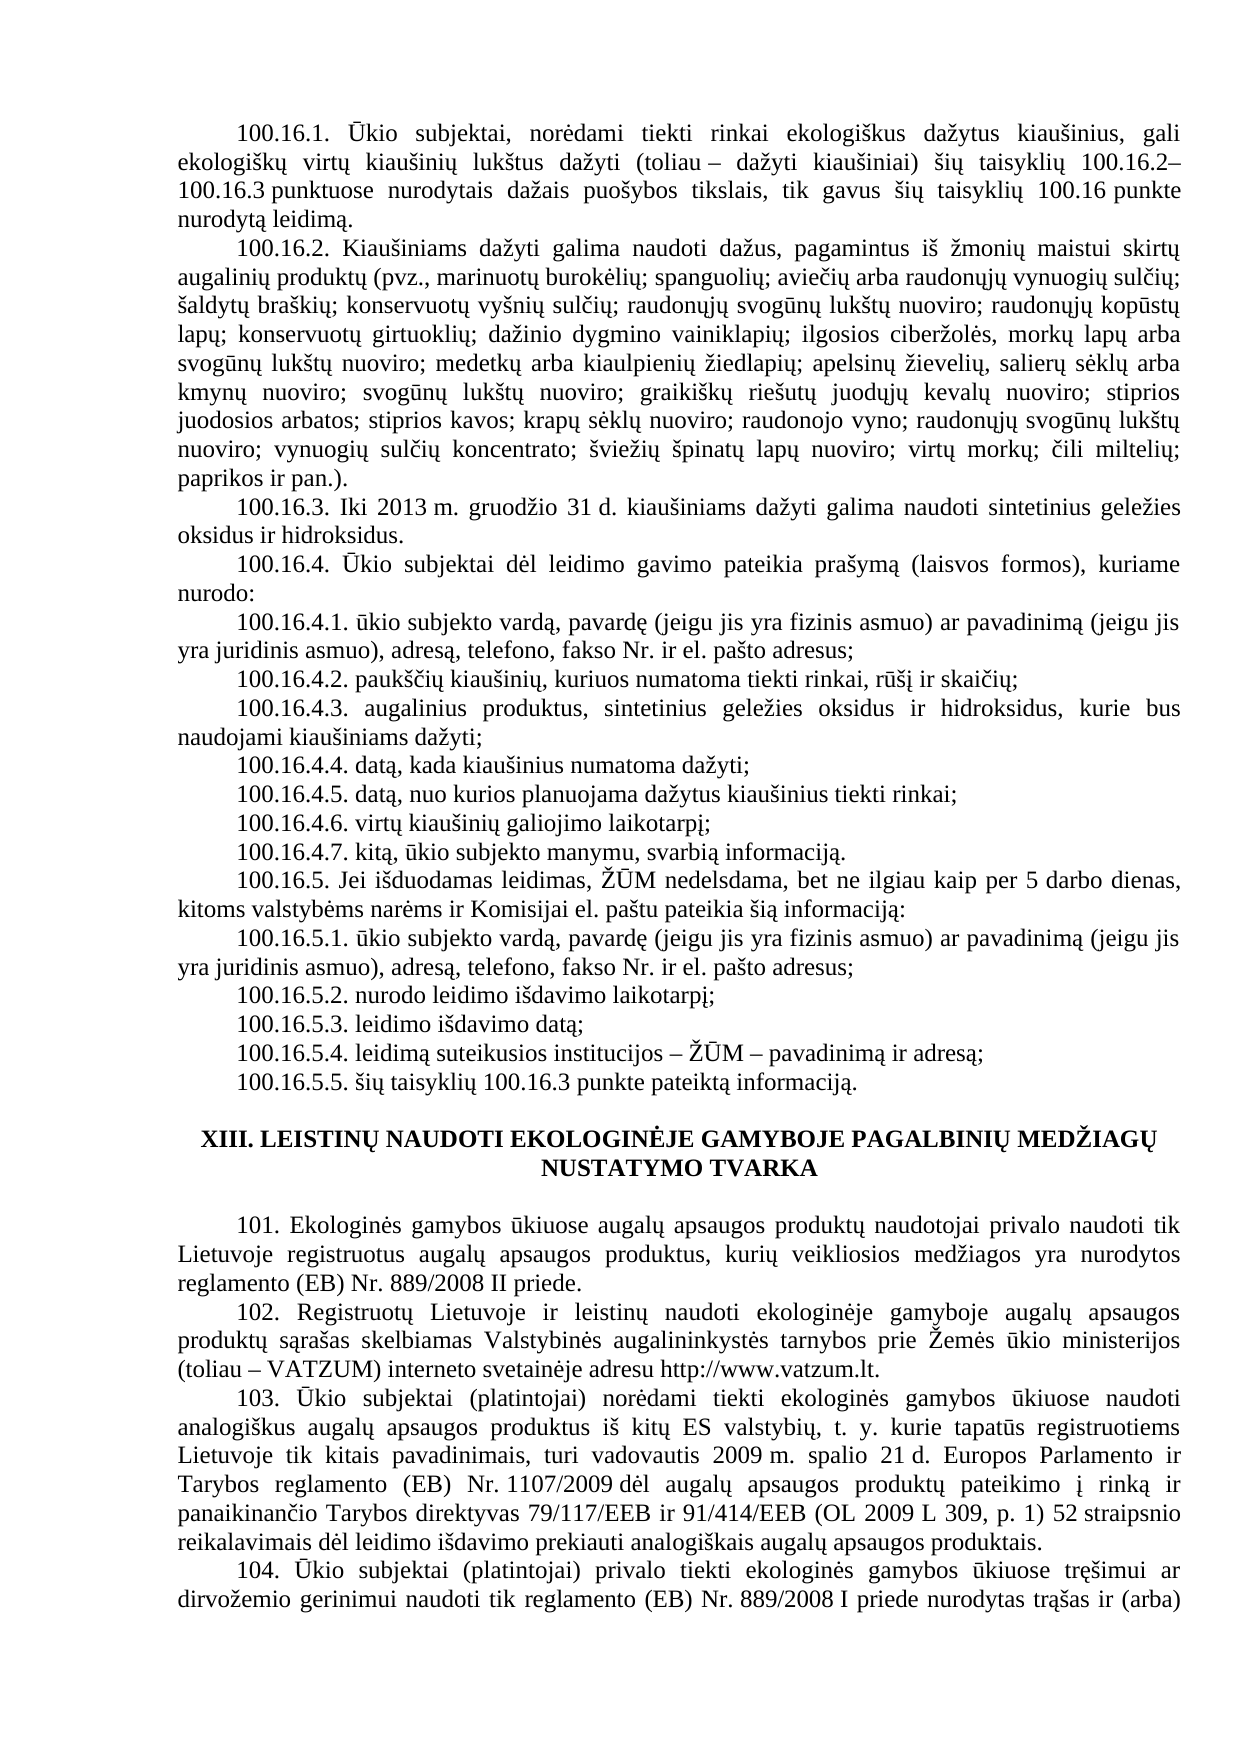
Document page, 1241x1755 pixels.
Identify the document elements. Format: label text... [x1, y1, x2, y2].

text 100.16.4.7. kitą, ūkio subjekto manymu, svarbią informaciją. [177, 837, 1181, 866]
text 100.16.4.4. datą, kada kiaušinius numatoma dažyti; [177, 751, 1181, 779]
text 100.16.4.5. datą, nuo kurios planuojama dažytus kiaušinius tiekti rinkai; [177, 779, 1181, 808]
text 100.16.2. Kiaušiniams dažyti galima naudoti dažus, pagamintus iš žmonių maistui skirtų augalinių produktų (pvz., marinuotų burokėlių; spanguolių; aviečių arba raudonųjų vynuogių sulčių; šaldytų braškių; konservuotų vyšnių sulčių; raudonųjų svogūnų lukštų nuoviro; raudonųjų kopūstų lapų; konservuotų girtuoklių; dažinio dygmino vainiklapių; ilgosios ciberžolės, morkų lapų arba svogūnų lukštų nuoviro; medetkų arba kiaulpienių žiedlapių; apelsinų žievelių, salierų sėklų arba kmynų nuoviro; svogūnų lukštų nuoviro; graikiškų riešutų juodųjų kevalų nuoviro; stiprios juodosios arbatos; stiprios kavos; krapų sėklų nuoviro; raudonojo vyno; raudonųjų svogūnų lukštų nuoviro; vynuogių sulčių koncentrato; šviežių špinatų lapų nuoviro; virtų morkų; čili miltelių; paprikos ir pan.). [177, 233, 1181, 492]
text 102. Registruotų Lietuvoje ir leistinų naudoti ekologinėje gamyboje augalų apsaugos produktų sąrašas skelbiamas Valstybinės augalininkystės tarnybos prie Žemės ūkio ministerijos (toliau – VATZUM) interneto svetainėje adresu http://www.vatzum.lt. [177, 1297, 1181, 1383]
text 100.16.3. Iki 2013 m. gruodžio 31 d. kiaušiniams dažyti galima naudoti sintetinius geležies oksidus ir hidroksidus. [177, 492, 1181, 549]
text 100.16.5.4. leidimą suteikusios institucijos – ŽŪM – pavadinimą ir adresą; [177, 1038, 1181, 1067]
text 100.16.4.2. paukščių kiaušinių, kuriuos numatoma tiekti rinkai, rūšį ir skaičių; [177, 664, 1181, 693]
text 100.16.1. Ūkio subjektai, norėdami tiekti rinkai ekologiškus dažytus kiaušinius, gali ekologiškų virtų kiaušinių lukštus dažyti (toliau – dažyti kiaušiniai) šių taisyklių 100.16.2–100.16.3 punktuose nurodytais dažais puošybos tikslais, tik gavus šių taisyklių 100.16 punkte nurodytą leidimą. [177, 118, 1181, 233]
text 103. Ūkio subjektai (platintojai) norėdami tiekti ekologinės gamybos ūkiuose naudoti analogiškus augalų apsaugos produktus iš kitų ES valstybių, t. y. kurie tapatūs registruotiems Lietuvoje tik kitais pavadinimais, turi vadovautis 2009 m. spalio 21 d. Europos Parlamento ir Tarybos reglamento (EB) Nr. 1107/2009 dėl augalų apsaugos produktų pateikimo į rinką ir panaikinančio Tarybos direktyvas 79/117/EEB ir 91/414/EEB (OL 2009 L 309, p. 1) 52 straipsnio reikalavimais dėl leidimo išdavimo prekiauti analogiškais augalų apsaugos produktais. [177, 1383, 1181, 1556]
text 100.16.4.3. augalinius produktus, sintetinius geležies oksidus ir hidroksidus, kurie bus naudojami kiaušiniams dažyti; [177, 693, 1181, 751]
text 101. Ekologinės gamybos ūkiuose augalų apsaugos produktų naudotojai privalo naudoti tik Lietuvoje registruotus augalų apsaugos produktus, kurių veikliosios medžiagos yra nurodytos reglamento (EB) Nr. 889/2008 II priede. [177, 1211, 1181, 1297]
text 100.16.5.2. nurodo leidimo išdavimo laikotarpį; [177, 981, 1181, 1009]
text 100.16.5. Jei išduodamas leidimas, ŽŪM nedelsdama, bet ne ilgiau kaip per 5 darbo dienas, kitoms valstybėms narėms ir Komisijai el. paštu pateikia šią informaciją: [177, 866, 1181, 923]
text 100.16.5.1. ūkio subjekto vardą, pavardę (jeigu jis yra fizinis asmuo) ar pavadinimą (jeigu jis yra juridinis asmuo), adresą, telefono, fakso Nr. ir el. pašto adresus; [177, 923, 1181, 981]
text 100.16.4. Ūkio subjektai dėl leidimo gavimo pateikia prašymą (laisvos formos), kuriame nurodo: [177, 549, 1181, 607]
text 104. Ūkio subjektai (platintojai) privalo tiekti ekologinės gamybos ūkiuose tręšimui ar dirvožemio gerinimui naudoti tik reglamento (EB) Nr. 889/2008 I priede nurodytas trąšas ir (arba) [177, 1556, 1181, 1613]
text 100.16.5.3. leidimo išdavimo datą; [177, 1009, 1181, 1038]
text XIII. LEISTINŲ NAUDOTI EKOLOGINĖJE GAMYBOJE Pagalbinių medžiagų NUSTATYMO TVARKA [177, 1124, 1181, 1182]
text 100.16.4.6. virtų kiaušinių galiojimo laikotarpį; [177, 808, 1181, 837]
text 100.16.4.1. ūkio subjekto vardą, pavardę (jeigu jis yra fizinis asmuo) ar pavadinimą (jeigu jis yra juridinis asmuo), adresą, telefono, fakso Nr. ir el. pašto adresus; [177, 607, 1181, 664]
text 100.16.5.5. šių taisyklių 100.16.3 punkte pateiktą informaciją. [177, 1067, 1181, 1096]
